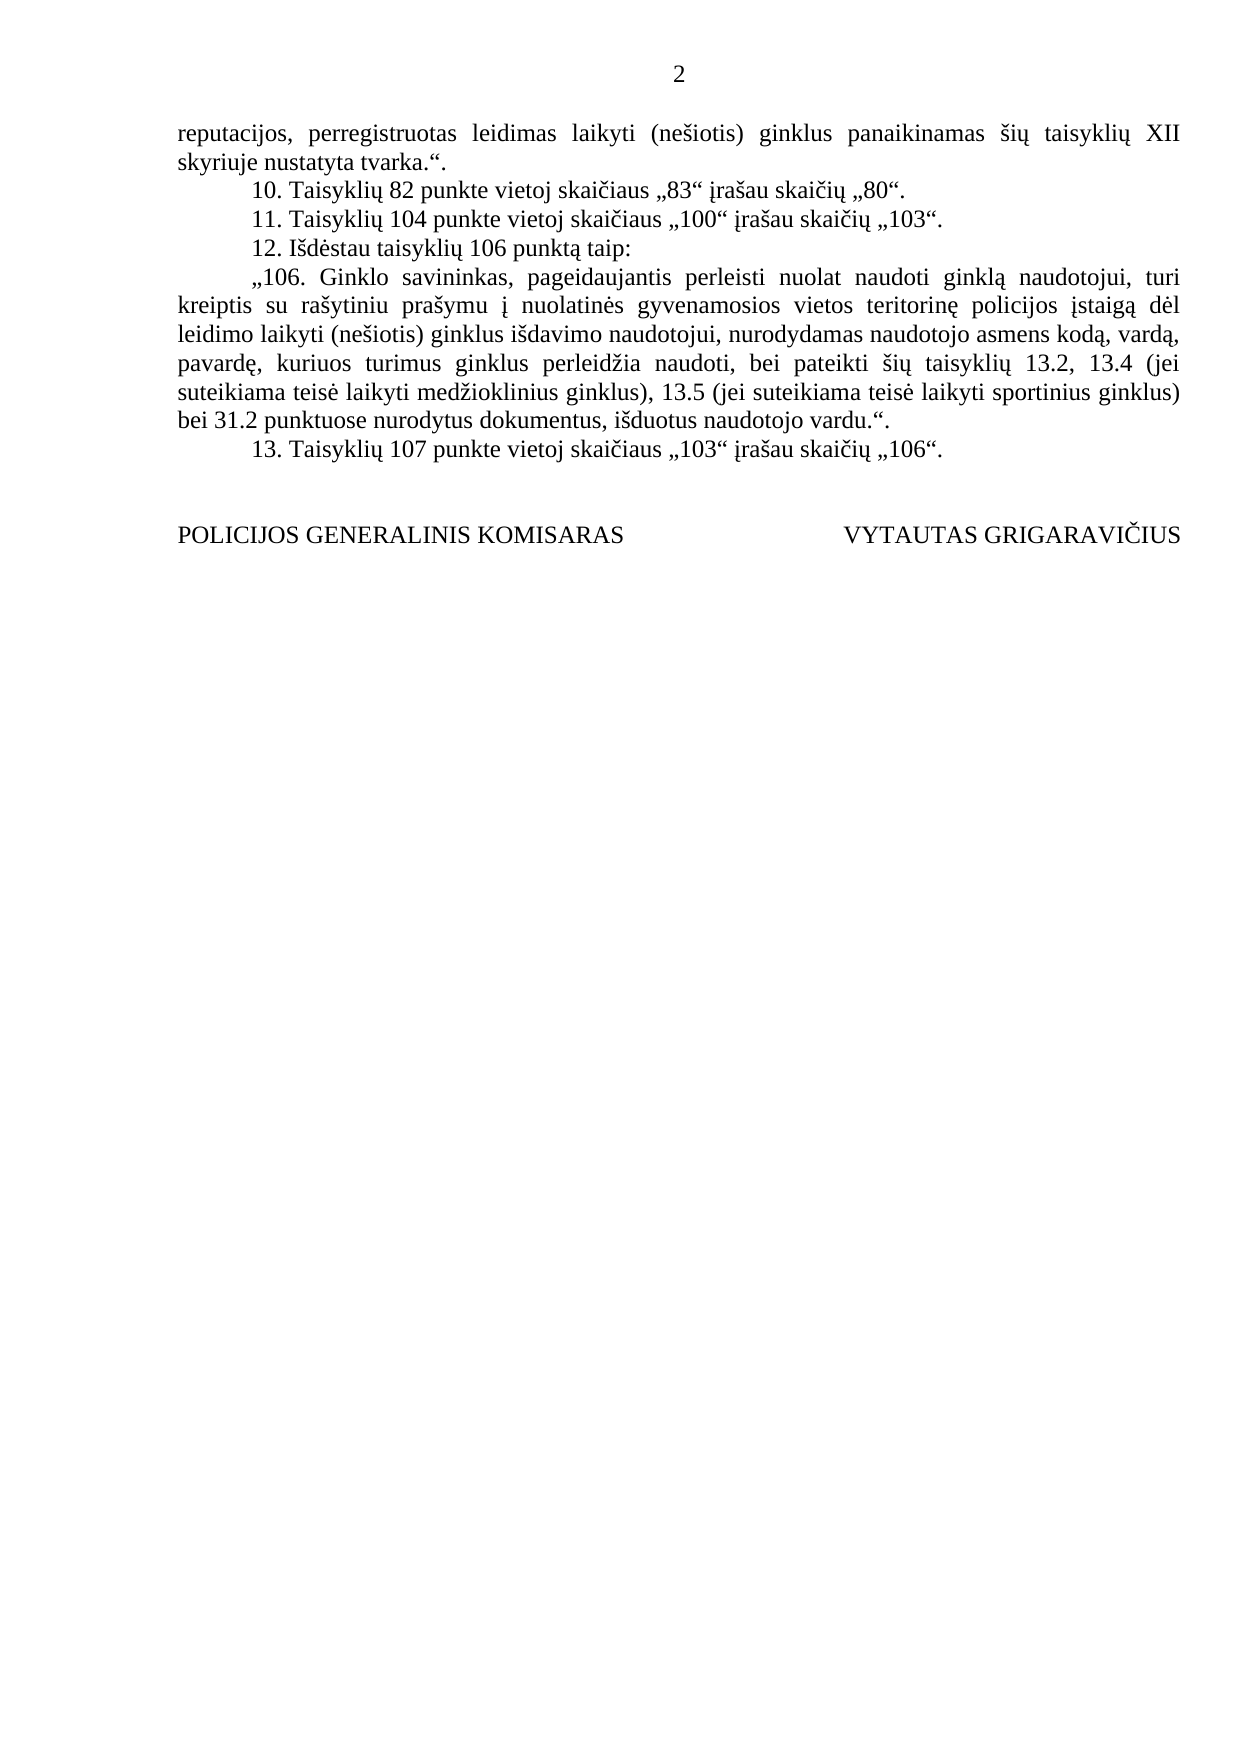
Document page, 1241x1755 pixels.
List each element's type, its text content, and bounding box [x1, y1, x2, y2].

text „106. Ginklo savininkas, pageidaujantis perleisti nuolat naudoti ginklą naudotojui, turi kreiptis su rašytiniu prašymu į nuolatinės gyvenamosios vietos teritorinę policijos įstaigą dėl leidimo laikyti (nešiotis) ginklus išdavimo naudotojui, nurodydamas naudotojo asmens kodą, vardą, pavardę, kuriuos turimus ginklus perleidžia naudoti, bei pateikti šių taisyklių 13.2, 13.4 (jei suteikiama teisė laikyti medžioklinius ginklus), 13.5 (jei suteikiama teisė laikyti sportinius ginklus) bei 31.2 punktuose nurodytus dokumentus, išduotus naudotojo vardu.“. [177, 262, 1181, 434]
text 11. Taisyklių 104 punkte vietoj skaičiaus „100“ įrašau skaičių „103“. [177, 204, 1181, 233]
text reputacijos, perregistruotas leidimas laikyti (nešiotis) ginklus panaikinamas šių taisyklių XII skyriuje nustatyta tvarka.“. [177, 118, 1181, 176]
text 12. Išdėstau taisyklių 106 punktą taip: [177, 233, 1181, 262]
text 13. Taisyklių 107 punkte vietoj skaičiaus „103“ įrašau skaičių „106“. [177, 434, 1181, 463]
text POLICIJOS GENERALINIS KOMISARAS VYTAUTAS GRIGARAVIČIUS [177, 521, 1181, 549]
text 10. Taisyklių 82 punkte vietoj skaičiaus „83“ įrašau skaičių „80“. [177, 176, 1181, 204]
